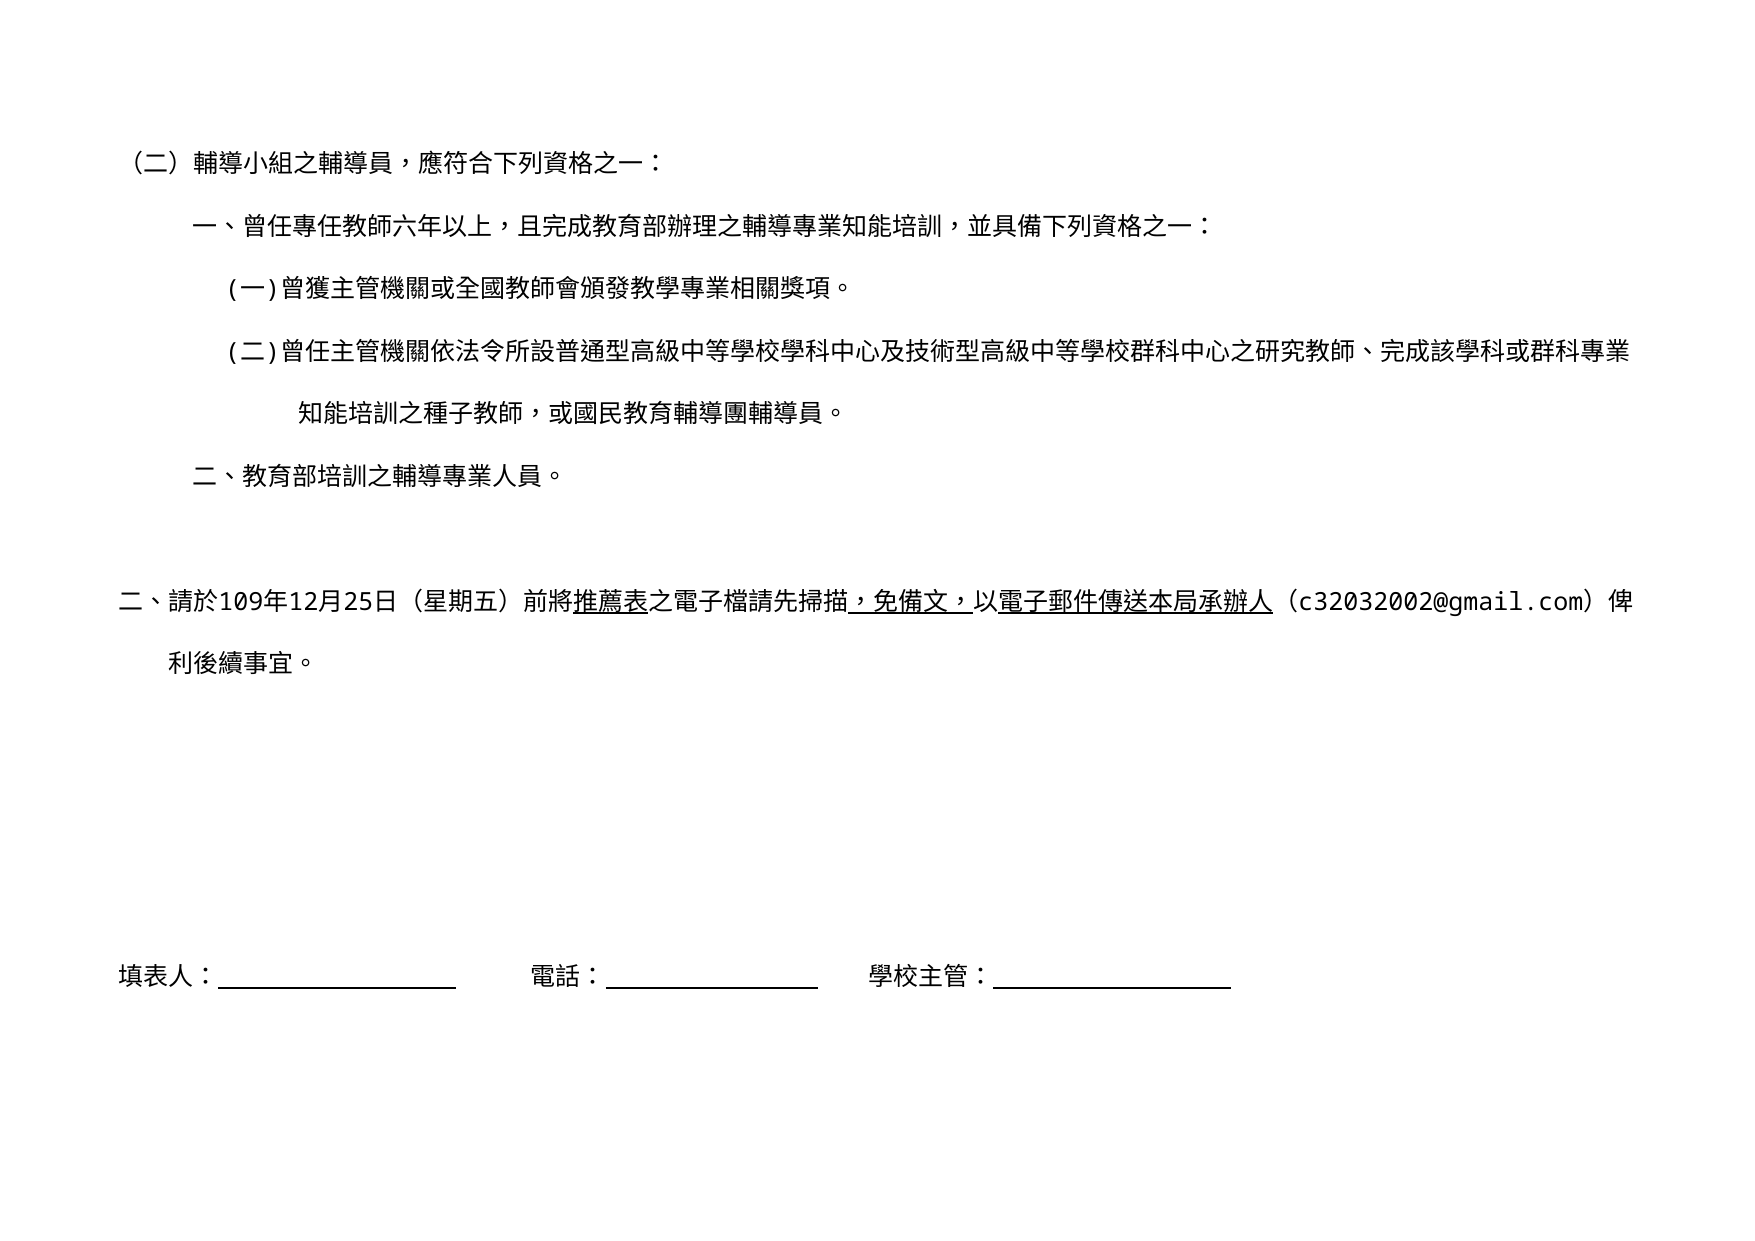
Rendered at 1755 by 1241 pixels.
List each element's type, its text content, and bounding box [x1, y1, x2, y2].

text 填表人： 電話： 學校主管： [118, 933, 1636, 995]
text 知能培訓之種子教師，或國民教育輔導團輔導員。 二、教育部培訓之輔導專業人員。 [118, 370, 1636, 495]
text （二）輔導小組之輔導員，應符合下列資格之一： 一、曾任專任教師六年以上，且完成教育部辦理之輔導專業知能培訓，並具備下列資格之一： (一)曾獲主管機關或全國教師會頒發教學專業相關獎項。 (二)曾任主管機關依法令所設普通型高級中等學校學科中心及技術型高級中等學校群科中心之研究教師、完成該學科或群科專業 [118, 120, 1636, 370]
text 二、請於109年12月25日（星期五）前將推薦表之電子檔請先掃描，免備文，以電子郵件傳送本局承辦人（c32032002@gmail.com）俾利後續事宜。 [118, 558, 1636, 683]
